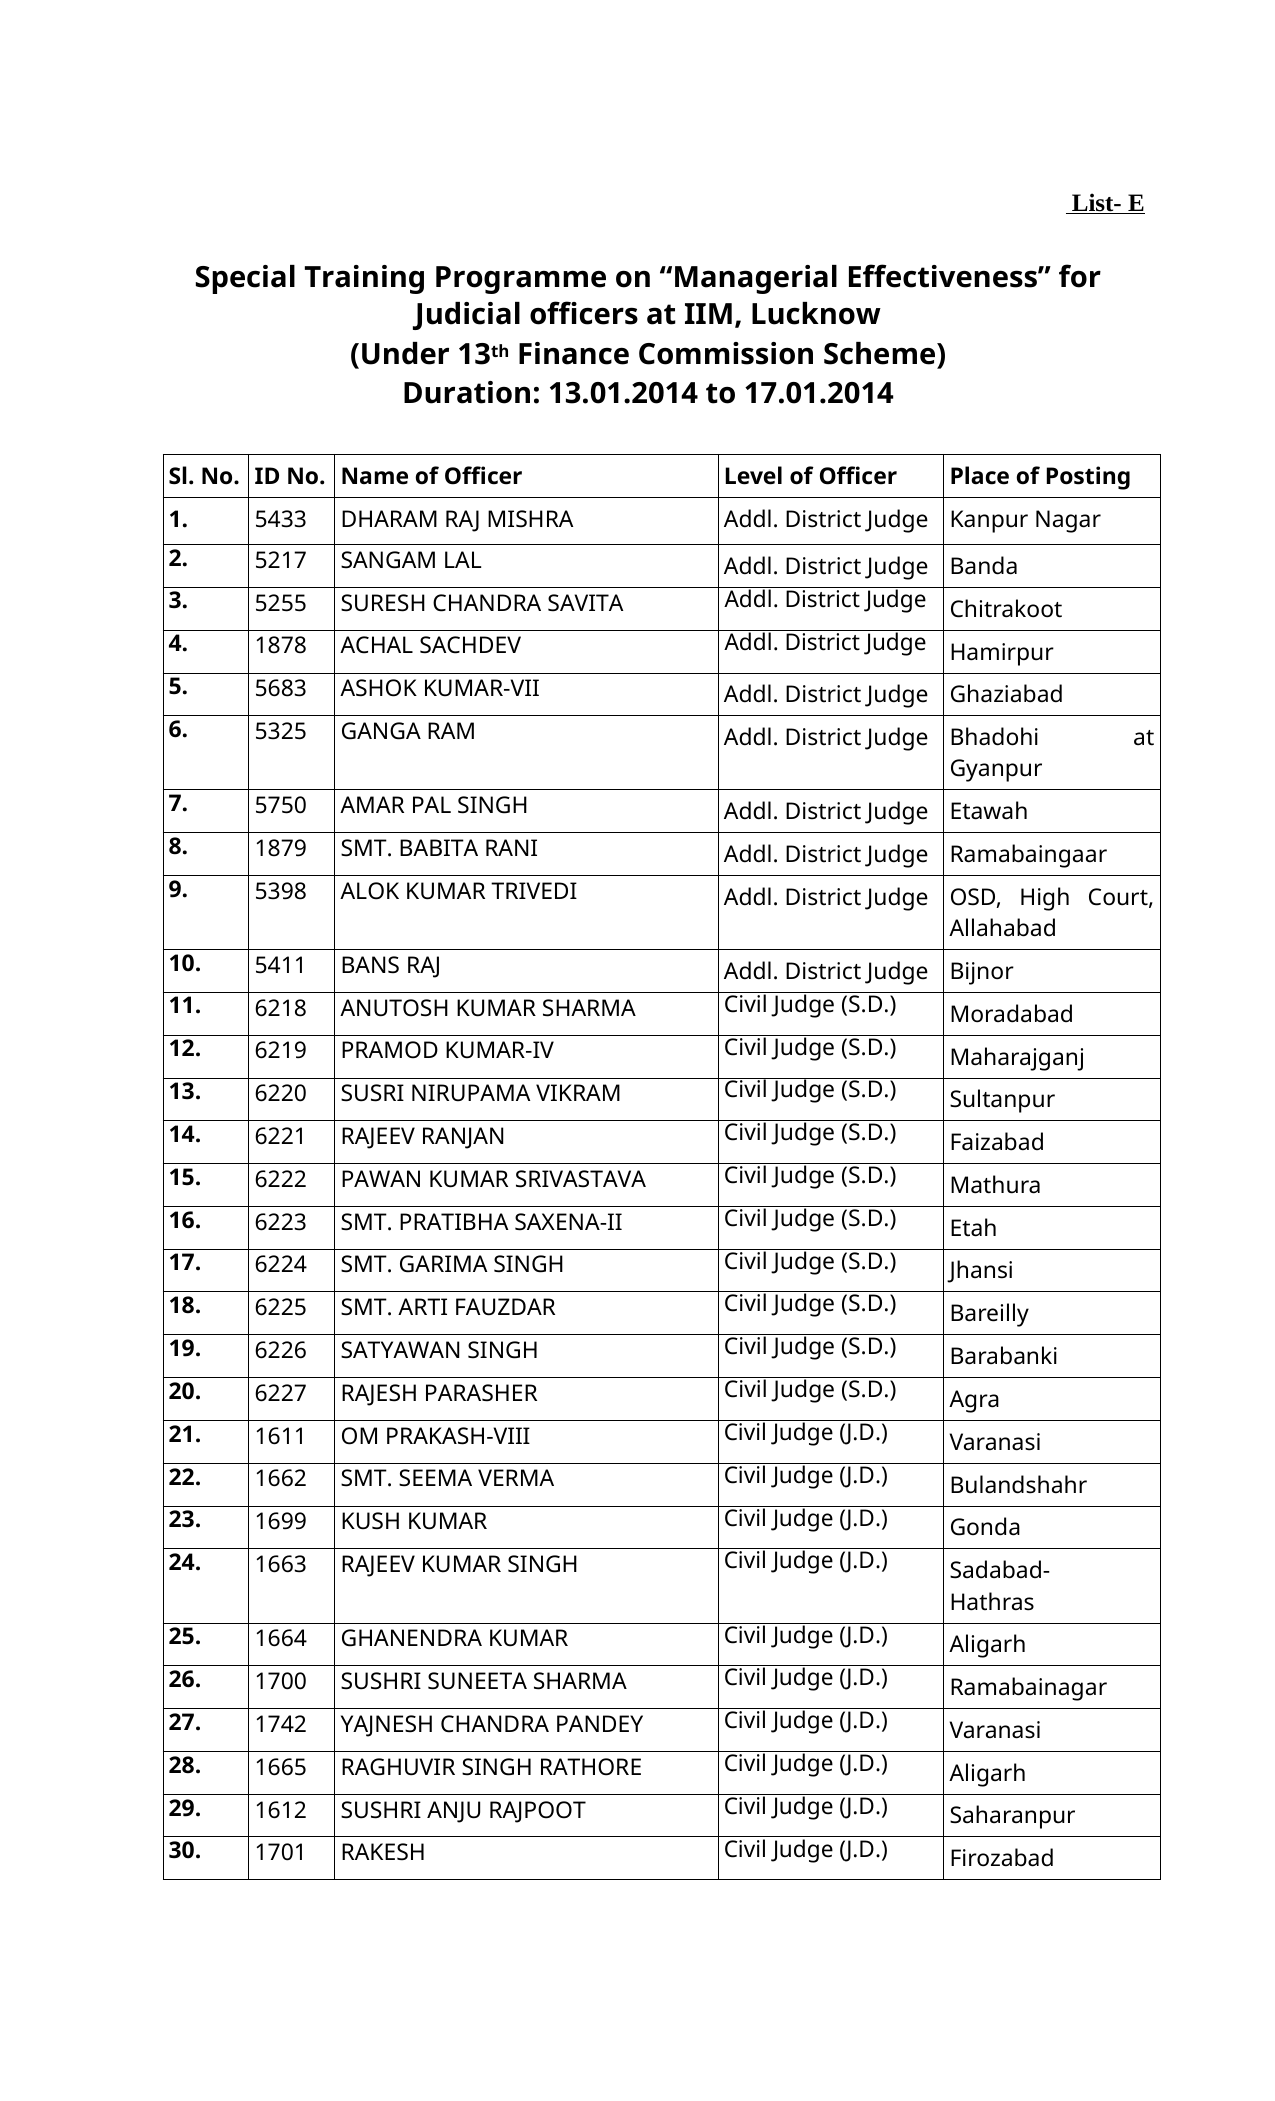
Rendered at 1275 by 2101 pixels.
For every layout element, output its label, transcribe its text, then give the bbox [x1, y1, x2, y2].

table_cell Varanasi [944, 1709, 1160, 1751]
table_cell 6224 [249, 1250, 334, 1291]
table_cell SANGAM LAL [335, 545, 718, 587]
table_cell Maharajganj [944, 1036, 1160, 1077]
table_header Sl. No. [164, 455, 248, 497]
table_cell Mathura [944, 1164, 1160, 1206]
table_cell AMAR PAL SINGH [335, 790, 718, 832]
table_cell 6221 [249, 1121, 334, 1163]
table_cell SUSHRI SUNEETA SHARMA [335, 1666, 718, 1708]
table_cell Sultanpur [944, 1079, 1160, 1120]
table_cell Moradabad [944, 993, 1160, 1034]
table_cell Civil Judge (J.D.) [719, 1666, 943, 1708]
table_cell Ghaziabad [944, 674, 1160, 715]
text List- E [800, 188, 1144, 217]
table_cell 5411 [249, 950, 334, 992]
table_cell Civil Judge (S.D.) [719, 1378, 943, 1420]
table_cell [164, 1121, 248, 1163]
table_cell ACHAL SACHDEV [335, 631, 718, 672]
table_cell [164, 1164, 248, 1206]
table_cell [164, 876, 248, 949]
table_cell Saharanpur [944, 1795, 1160, 1836]
table_cell Addl. District Judge [719, 498, 943, 544]
table_cell [164, 1421, 248, 1463]
table_cell SURESH CHANDRA SAVITA [335, 588, 718, 629]
table_cell [164, 1507, 248, 1548]
table_cell Etawah [944, 790, 1160, 832]
table_cell Bhadohi at Gyanpur [944, 716, 1160, 789]
table_cell RAJEEV RANJAN [335, 1121, 718, 1163]
table_cell [164, 1709, 248, 1751]
table_cell [164, 1837, 248, 1879]
table_cell RAJEEV KUMAR SINGH [335, 1549, 718, 1622]
table_cell 6219 [249, 1036, 334, 1077]
table_cell 6220 [249, 1079, 334, 1120]
table_cell 6223 [249, 1207, 334, 1249]
table_cell Chitrakoot [944, 588, 1160, 629]
table_cell YAJNESH CHANDRA PANDEY [335, 1709, 718, 1751]
table_cell [164, 1292, 248, 1334]
table_cell OSD, High Court, Allahabad [944, 876, 1160, 949]
table_cell 1662 [249, 1464, 334, 1506]
table_cell SUSRI NIRUPAMA VIKRAM [335, 1079, 718, 1120]
table_cell Varanasi [944, 1421, 1160, 1463]
table_cell [164, 1549, 248, 1622]
table_cell [164, 993, 248, 1034]
table_cell PRAMOD KUMAR-IV [335, 1036, 718, 1077]
table_header Place of Posting [944, 455, 1160, 497]
table_cell 1878 [249, 631, 334, 672]
table_cell 1879 [249, 833, 334, 875]
table_cell [164, 1036, 248, 1077]
table_cell 1742 [249, 1709, 334, 1751]
table_header Name of Officer [335, 455, 718, 497]
table_cell [164, 1335, 248, 1377]
table_cell PAWAN KUMAR SRIVASTAVA [335, 1164, 718, 1206]
table_cell 1700 [249, 1666, 334, 1708]
table_cell Civil Judge (S.D.) [719, 1207, 943, 1249]
table_cell Ramabaingaar [944, 833, 1160, 875]
table_cell [164, 790, 248, 832]
table_cell Civil Judge (S.D.) [719, 1292, 943, 1334]
table_cell [164, 1795, 248, 1836]
table_cell Etah [944, 1207, 1160, 1249]
table_cell RAJESH PARASHER [335, 1378, 718, 1420]
table_cell Civil Judge (S.D.) [719, 1335, 943, 1377]
table_cell Civil Judge (S.D.) [719, 1079, 943, 1120]
table_cell Bijnor [944, 950, 1160, 992]
table_cell Civil Judge (J.D.) [719, 1709, 943, 1751]
table_cell Civil Judge (J.D.) [719, 1421, 943, 1463]
table_cell 5683 [249, 674, 334, 715]
table_cell Ramabainagar [944, 1666, 1160, 1708]
table_cell Jhansi [944, 1250, 1160, 1291]
text (Under 13th Finance Commission Scheme) [148, 333, 1147, 373]
table_cell Civil Judge (J.D.) [719, 1549, 943, 1622]
table_cell [164, 631, 248, 672]
table_cell 1611 [249, 1421, 334, 1463]
table_cell [164, 1666, 248, 1708]
text Duration: 13.01.2014 to 17.01.2014 [148, 373, 1147, 412]
table_cell SMT. SEEMA VERMA [335, 1464, 718, 1506]
table_cell Addl. District Judge [719, 545, 943, 587]
table_cell 5433 [249, 498, 334, 544]
table_cell GHANENDRA KUMAR [335, 1624, 718, 1665]
table_cell Addl. District Judge [719, 674, 943, 715]
table_cell ANUTOSH KUMAR SHARMA [335, 993, 718, 1034]
table_cell Aligarh [944, 1752, 1160, 1794]
table_cell [164, 950, 248, 992]
table_cell 1663 [249, 1549, 334, 1622]
table_cell Banda [944, 545, 1160, 587]
table_cell SMT. PRATIBHA SAXENA-II [335, 1207, 718, 1249]
table_cell RAKESH [335, 1837, 718, 1879]
table_cell OM PRAKASH-VIII [335, 1421, 718, 1463]
table_cell 6222 [249, 1164, 334, 1206]
table_cell Kanpur Nagar [944, 498, 1160, 544]
table_cell Civil Judge (J.D.) [719, 1464, 943, 1506]
table_cell [164, 1079, 248, 1120]
table_cell KUSH KUMAR [335, 1507, 718, 1548]
table_cell Addl. District Judge [719, 950, 943, 992]
table_cell [164, 1464, 248, 1506]
table_cell Addl. District Judge [719, 631, 943, 672]
table_cell Civil Judge (J.D.) [719, 1624, 943, 1665]
table_cell SMT. BABITA RANI [335, 833, 718, 875]
table_cell [164, 1624, 248, 1665]
table_cell DHARAM RAJ MISHRA [335, 498, 718, 544]
table_cell RAGHUVIR SINGH RATHORE [335, 1752, 718, 1794]
table_cell Civil Judge (J.D.) [719, 1837, 943, 1879]
table_cell 6218 [249, 993, 334, 1034]
table_cell BANS RAJ [335, 950, 718, 992]
table_cell [164, 498, 248, 544]
table_cell 5750 [249, 790, 334, 832]
table_cell Civil Judge (S.D.) [719, 1250, 943, 1291]
table_cell [164, 716, 248, 789]
table_cell 5217 [249, 545, 334, 587]
table_cell GANGA RAM [335, 716, 718, 789]
table_cell Faizabad [944, 1121, 1160, 1163]
table_cell Firozabad [944, 1837, 1160, 1879]
table_cell 5398 [249, 876, 334, 949]
table_header Level of Officer [719, 455, 943, 497]
table_cell Bulandshahr [944, 1464, 1160, 1506]
table_cell Civil Judge (S.D.) [719, 1121, 943, 1163]
table_header ID No. [249, 455, 334, 497]
table_cell Gonda [944, 1507, 1160, 1548]
table_cell Civil Judge (S.D.) [719, 1164, 943, 1206]
table_cell Agra [944, 1378, 1160, 1420]
table_cell Civil Judge (S.D.) [719, 993, 943, 1034]
table_cell 6225 [249, 1292, 334, 1334]
table_cell Aligarh [944, 1624, 1160, 1665]
table_cell Civil Judge (S.D.) [719, 1036, 943, 1077]
table_cell Addl. District Judge [719, 790, 943, 832]
table_cell Hamirpur [944, 631, 1160, 672]
table_cell Addl. District Judge [719, 876, 943, 949]
table_cell 1664 [249, 1624, 334, 1665]
table_cell [164, 833, 248, 875]
table_cell Sadabad- Hathras [944, 1549, 1160, 1622]
table_cell [164, 588, 248, 629]
table_cell SMT. GARIMA SINGH [335, 1250, 718, 1291]
table_cell Addl. District Judge [719, 716, 943, 789]
table_cell ASHOK KUMAR-VII [335, 674, 718, 715]
table_cell Civil Judge (J.D.) [719, 1752, 943, 1794]
table_cell 1699 [249, 1507, 334, 1548]
table_cell 6226 [249, 1335, 334, 1377]
table_cell [164, 1207, 248, 1249]
table_cell 1701 [249, 1837, 334, 1879]
table_cell [164, 545, 248, 587]
table_cell Barabanki [944, 1335, 1160, 1377]
table_cell SUSHRI ANJU RAJPOOT [335, 1795, 718, 1836]
table_cell 1612 [249, 1795, 334, 1836]
table_cell [164, 1250, 248, 1291]
table_cell 5255 [249, 588, 334, 629]
table_cell 1665 [249, 1752, 334, 1794]
table_cell 6227 [249, 1378, 334, 1420]
table_cell Addl. District Judge [719, 833, 943, 875]
table_cell ALOK KUMAR TRIVEDI [335, 876, 718, 949]
text Special Training Programme on “Managerial Effectiveness” for Judicial officers at IIM, Lucknow [148, 256, 1147, 333]
table_cell SATYAWAN SINGH [335, 1335, 718, 1377]
table_cell [164, 674, 248, 715]
table_cell [164, 1378, 248, 1420]
table_cell Addl. District Judge [719, 588, 943, 629]
table_cell Civil Judge (J.D.) [719, 1795, 943, 1836]
table_cell 5325 [249, 716, 334, 789]
table_cell [164, 1752, 248, 1794]
table_cell Bareilly [944, 1292, 1160, 1334]
table_cell SMT. ARTI FAUZDAR [335, 1292, 718, 1334]
table_cell Civil Judge (J.D.) [719, 1507, 943, 1548]
